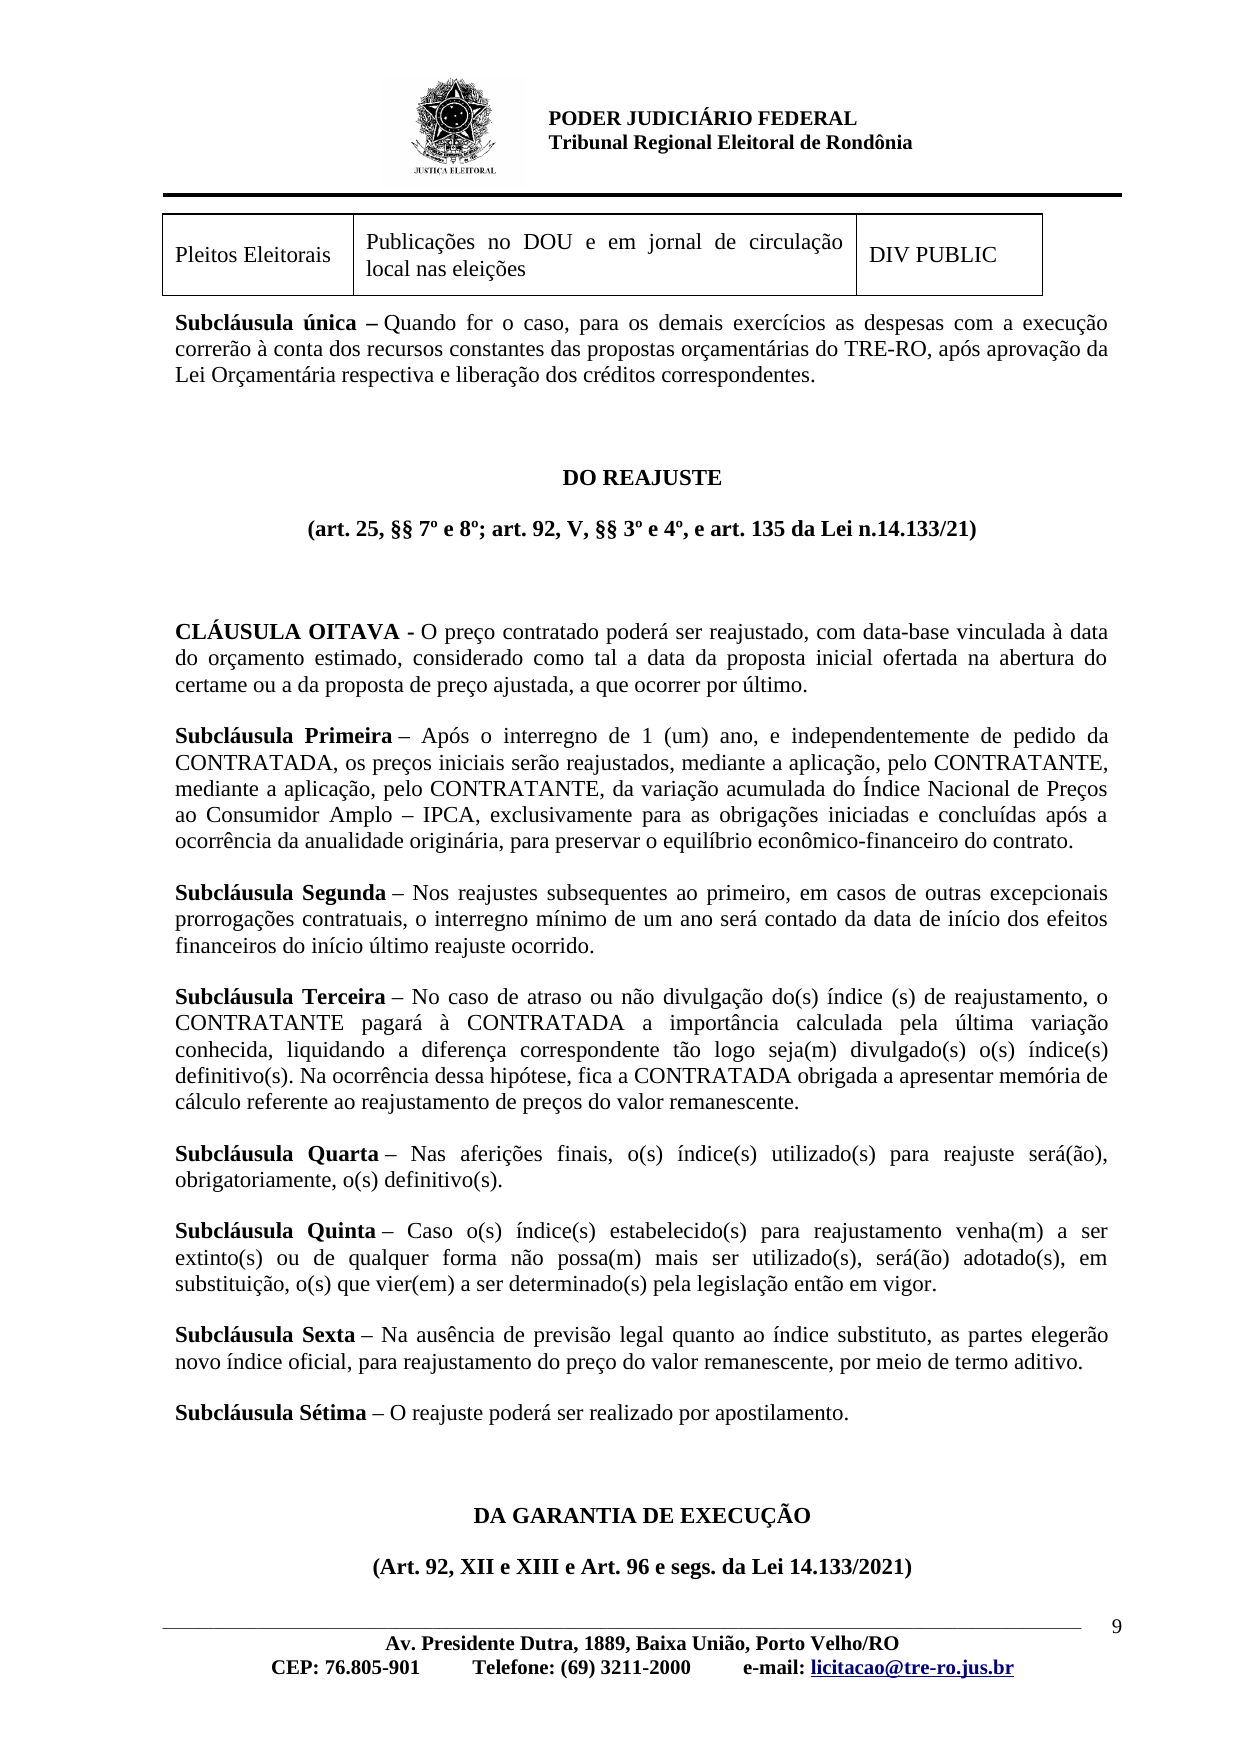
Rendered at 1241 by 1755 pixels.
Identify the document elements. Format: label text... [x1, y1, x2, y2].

text Subcláusula Segunda – Nos reajustes subsequentes ao primeiro, em casos de outras excepcionais prorrogações contratuais, o interregno mínimo de um ano será contado da data de início dos efeitos financeiros do início último reajuste ocorrido. [175, 879, 1110, 958]
table_cell DIV PUBLIC [857, 215, 1042, 294]
text (Art. 92, XII e XIII e Art. 96 e segs. da Lei 14.133/2021) [175, 1553, 1110, 1580]
text Subcláusula Terceira – No caso de atraso ou não divulgação do(s) índice (s) de reajustamento, o CONTRATANTE pagará à CONTRATADA a importância calculada pela última variação conhecida, liquidando a diferença correspondente tão logo seja(m) divulgado(s) o(s) índice(s) definitivo(s). Na ocorrência dessa hipótese, fica a CONTRATADA obrigada a apresentar memória de cálculo referente ao reajustamento de preços do valor remanescente. [175, 983, 1110, 1115]
text Subcláusula Sétima – O reajuste poderá ser realizado por apostilamento. [175, 1399, 1110, 1426]
text (art. 25, §§ 7º e 8º; art. 92, V, §§ 3º e 4º, e art. 135 da Lei n.14.133/21) [175, 515, 1110, 542]
text Subcláusula Quinta – Caso o(s) índice(s) estabelecido(s) para reajustamento venha(m) a ser extinto(s) ou de qualquer forma não possa(m) mais ser utilizado(s), será(ão) adotado(s), em substituição, o(s) que vier(em) a ser determinado(s) pela legislação então em vigor. [175, 1217, 1110, 1297]
table_cell Pleitos Eleitorais [163, 215, 353, 294]
text Subcláusula Quarta – Nas aferições finais, o(s) índice(s) utilizado(s) para reajuste será(ão), obrigatoriamente, o(s) definitivo(s). [175, 1140, 1110, 1192]
text Subcláusula única – Quando for o caso, para os demais exercícios as despesas com a execução correrão à conta dos recursos constantes das propostas orçamentárias do TRE-RO, após aprovação da Lei Orçamentária respectiva e liberação dos créditos correspondentes. [175, 309, 1110, 388]
text Subcláusula Primeira – Após o interregno de 1 (um) ano, e independentemente de pedido da CONTRATADA, os preços iniciais serão reajustados, mediante a aplicação, pelo CONTRATANTE, mediante a aplicação, pelo CONTRATANTE, da variação acumulada do Índice Nacional de Preços ao Consumidor Amplo – IPCA, exclusivamente para as obrigações iniciadas e concluídas após a ocorrência da anualidade originária, para preservar o equilíbrio econômico-financeiro do contrato. [175, 722, 1110, 854]
text DA GARANTIA DE EXECUÇÃO [175, 1502, 1110, 1528]
table_cell Publicações no DOU e em jornal de circulação local nas eleições [354, 215, 856, 294]
text CLÁUSULA OITAVA - O preço contratado poderá ser reajustado, com data-base vinculada à data do orçamento estimado, considerado como tal a data da proposta inicial ofertada na abertura do certame ou a da proposta de preço ajustada, a que ocorrer por último. [175, 618, 1110, 697]
text Subcláusula Sexta – Na ausência de previsão legal quanto ao índice substituto, as partes elegerão novo índice oficial, para reajustamento do preço do valor remanescente, por meio de termo aditivo. [175, 1322, 1110, 1374]
text DO REAJUSTE [175, 464, 1110, 490]
